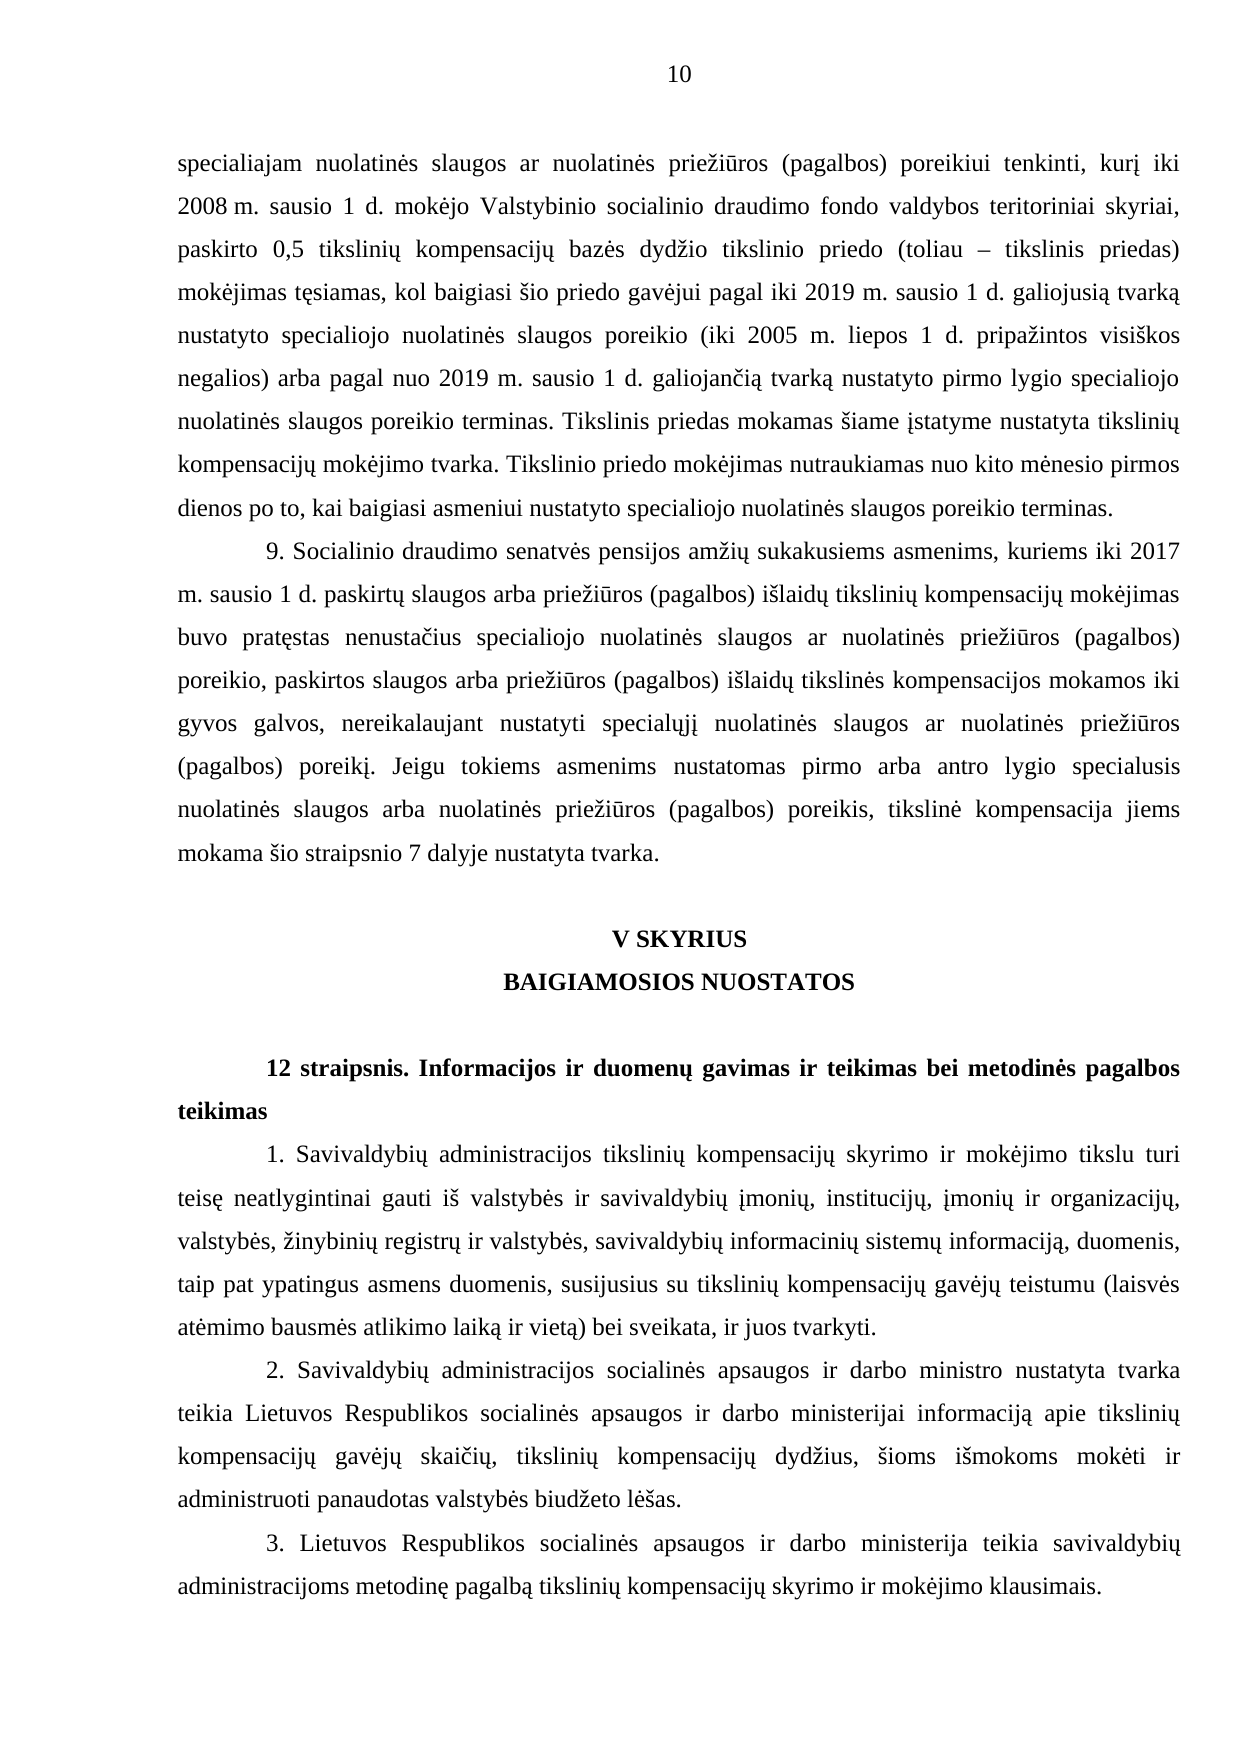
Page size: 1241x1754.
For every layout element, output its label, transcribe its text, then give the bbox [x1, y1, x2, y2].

text V SKYRIUS [177, 924, 1181, 953]
text 9. Socialinio draudimo senatvės pensijos amžių sukakusiems asmenims, kuriems iki 2017 m. sausio 1 d. paskirtų slaugos arba priežiūros (pagalbos) išlaidų tikslinių kompensacijų mokėjimas buvo pratęstas nenustačius specialiojo nuolatinės slaugos ar nuolatinės priežiūros (pagalbos) poreikio, paskirtos slaugos arba priežiūros (pagalbos) išlaidų tikslinės kompensacijos mokamos iki gyvos galvos, nereikalaujant nustatyti specialųjį nuolatinės slaugos ar nuolatinės priežiūros (pagalbos) poreikį. Jeigu tokiems asmenims nustatomas pirmo arba antro lygio specialusis nuolatinės slaugos arba nuolatinės priežiūros (pagalbos) poreikis, tikslinė kompensacija jiems mokama šio straipsnio 7 dalyje nustatyta tvarka. [177, 536, 1181, 866]
text 1. Savivaldybių administracijos tikslinių kompensacijų skyrimo ir mokėjimo tikslu turi teisę neatlygintinai gauti iš valstybės ir savivaldybių įmonių, institucijų, įmonių ir organizacijų, valstybės, žinybinių registrų ir valstybės, savivaldybių informacinių sistemų informaciją, duomenis, taip pat ypatingus asmens duomenis, susijusius su tikslinių kompensacijų gavėjų teistumu (laisvės atėmimo bausmės atlikimo laiką ir vietą) bei sveikata, ir juos tvarkyti. [177, 1139, 1181, 1341]
text 12 straipsnis. Informacijos ir duomenų gavimas ir teikimas bei metodinės pagalbos teikimas [177, 1053, 1181, 1125]
text 3. Lietuvos Respublikos socialinės apsaugos ir darbo ministerija teikia savivaldybių administracijoms metodinę pagalbą tikslinių kompensacijų skyrimo ir mokėjimo klausimais. [177, 1528, 1181, 1599]
text BAIGIAMOSIOS NUOSTATOS [177, 967, 1181, 996]
text specialiajam nuolatinės slaugos ar nuolatinės priežiūros (pagalbos) poreikiui tenkinti, kurį iki 2008 m. sausio 1 d. mokėjo Valstybinio socialinio draudimo fondo valdybos teritoriniai skyriai, paskirto 0,5 tikslinių kompensacijų bazės dydžio tikslinio priedo (toliau – tikslinis priedas) mokėjimas tęsiamas, kol baigiasi šio priedo gavėjui pagal iki 2019 m. sausio 1 d. galiojusią tvarką nustatyto specialiojo nuolatinės slaugos poreikio (iki 2005 m. liepos 1 d. pripažintos visiškos negalios) arba pagal nuo 2019 m. sausio 1 d. galiojančią tvarką nustatyto pirmo lygio specialiojo nuolatinės slaugos poreikio terminas. Tikslinis priedas mokamas šiame įstatyme nustatyta tikslinių kompensacijų mokėjimo tvarka. Tikslinio priedo mokėjimas nutraukiamas nuo kito mėnesio pirmos dienos po to, kai baigiasi asmeniui nustatyto specialiojo nuolatinės slaugos poreikio terminas. [177, 148, 1181, 521]
text 2. Savivaldybių administracijos socialinės apsaugos ir darbo ministro nustatyta tvarka teikia Lietuvos Respublikos socialinės apsaugos ir darbo ministerijai informaciją apie tikslinių kompensacijų gavėjų skaičių, tikslinių kompensacijų dydžius, šioms išmokoms mokėti ir administruoti panaudotas valstybės biudžeto lėšas. [177, 1355, 1181, 1513]
